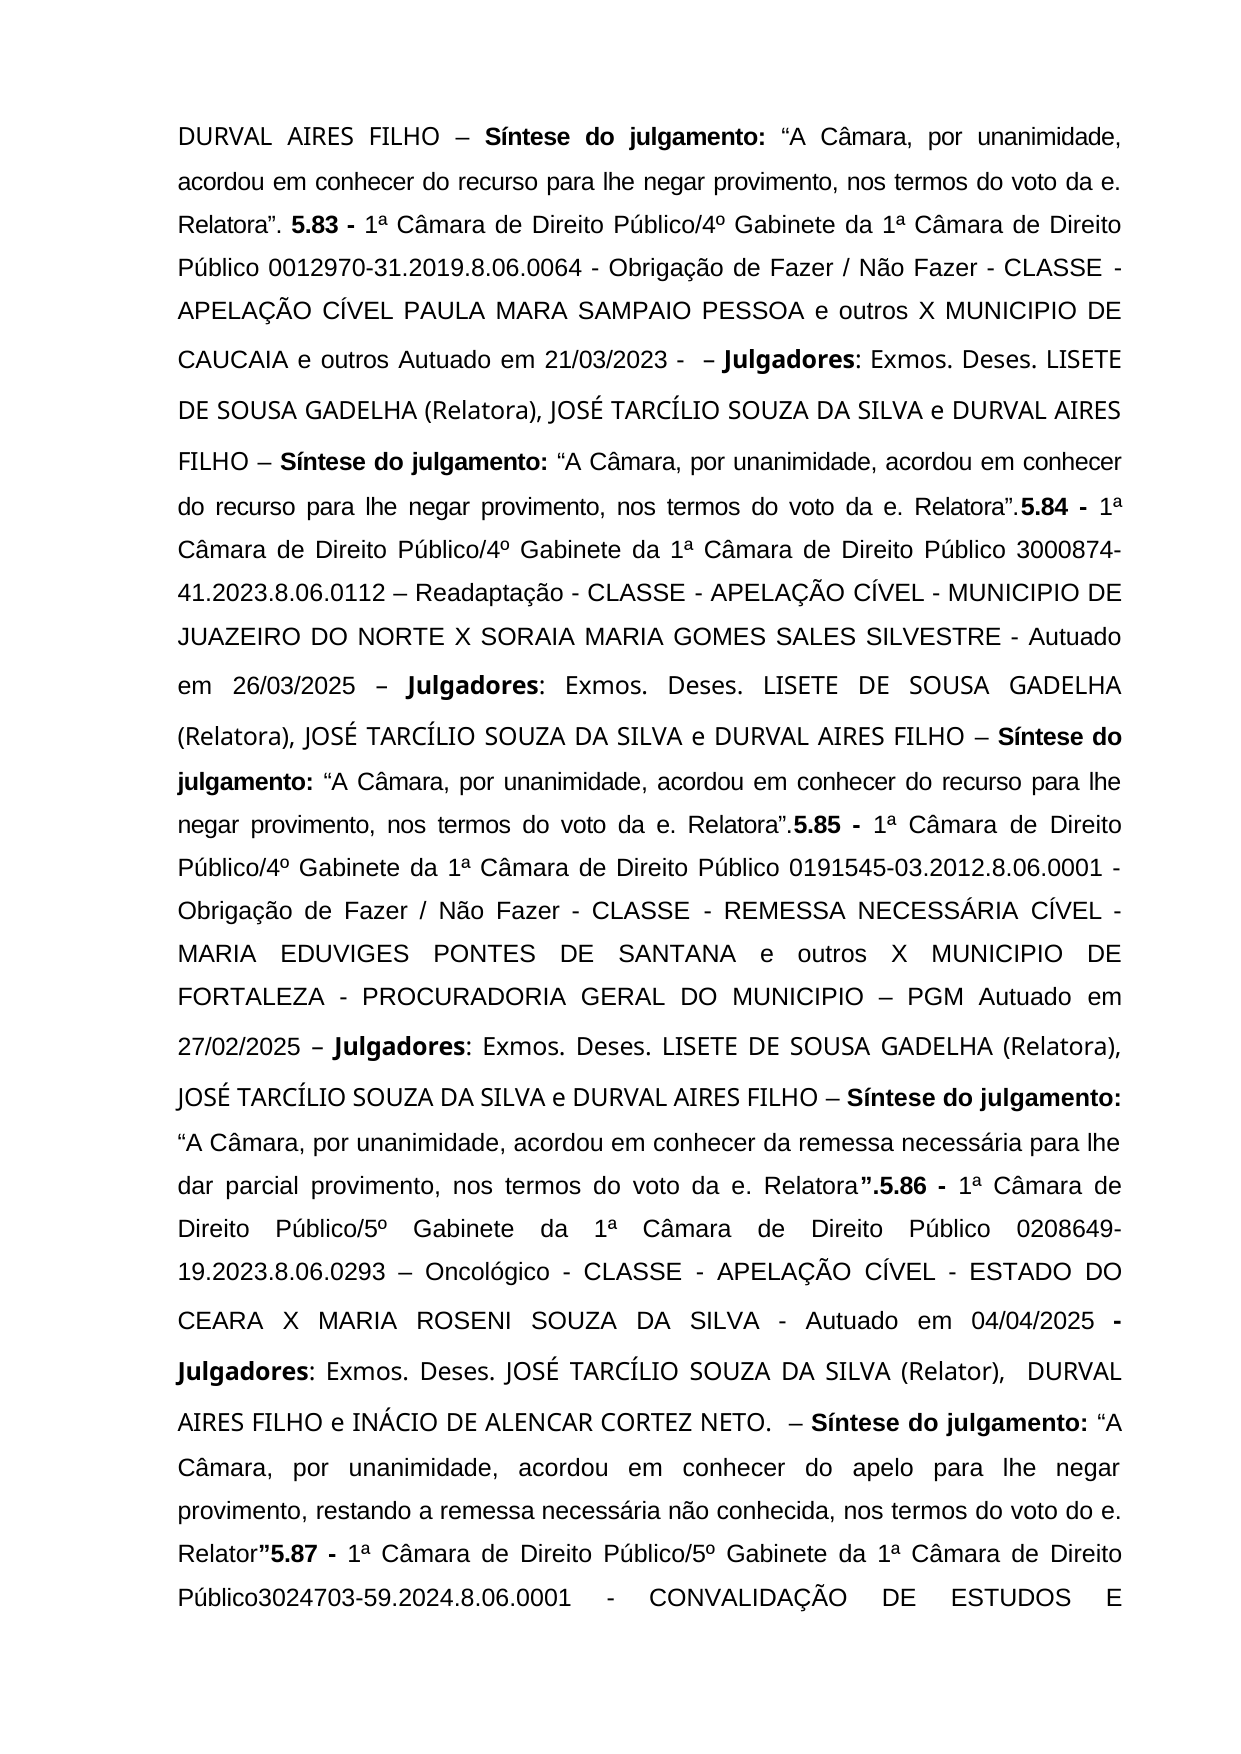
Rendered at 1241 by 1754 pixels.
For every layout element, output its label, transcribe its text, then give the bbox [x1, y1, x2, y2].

text DURVAL AIRES FILHO – Síntese do julgamento: “A Câmara, por unanimidade, acordou em conhecer do recurso para lhe negar provimento, nos termos do voto da e. Relatora”. 5.83 - 1ª Câmara de Direito Público/4º Gabinete da 1ª Câmara de Direito Público 0012970-31.2019.8.06.0064 - Obrigação de Fazer / Não Fazer - CLASSE - APELAÇÃO CÍVEL PAULA MARA SAMPAIO PESSOA e outros X MUNICIPIO DE CAUCAIA e outros Autuado em 21/03/2023 - – Julgadores: Exmos. Deses. LISETE DE SOUSA GADELHA (Relatora), JOSÉ TARCÍLIO SOUZA DA SILVA e DURVAL AIRES FILHO – Síntese do julgamento: “A Câmara, por unanimidade, acordou em conhecer do recurso para lhe negar provimento, nos termos do voto da e. Relatora”.5.84 - 1ª Câmara de Direito Público/4º Gabinete da 1ª Câmara de Direito Público 3000874-41.2023.8.06.0112 – Readaptação - CLASSE - APELAÇÃO CÍVEL - MUNICIPIO DE JUAZEIRO DO NORTE X SORAIA MARIA GOMES SALES SILVESTRE - Autuado em 26/03/2025 – Julgadores: Exmos. Deses. LISETE DE SOUSA GADELHA (Relatora), JOSÉ TARCÍLIO SOUZA DA SILVA e DURVAL AIRES FILHO – Síntese do julgamento: “A Câmara, por unanimidade, acordou em conhecer do recurso para lhe negar provimento, nos termos do voto da e. Relatora”.5.85 - 1ª Câmara de Direito Público/4º Gabinete da 1ª Câmara de Direito Público 0191545-03.2012.8.06.0001 - Obrigação de Fazer / Não Fazer - CLASSE - REMESSA NECESSÁRIA CÍVEL - MARIA EDUVIGES PONTES DE SANTANA e outros X MUNICIPIO DE FORTALEZA - PROCURADORIA GERAL DO MUNICIPIO – PGM Autuado em 27/02/2025 – Julgadores: Exmos. Deses. LISETE DE SOUSA GADELHA (Relatora), JOSÉ TARCÍLIO SOUZA DA SILVA e DURVAL AIRES FILHO – Síntese do julgamento: “A Câmara, por unanimidade, acordou em conhecer da remessa necessária para lhe dar parcial provimento, nos termos do voto da e. Relatora”.5.86 - 1ª Câmara de Direito Público/5º Gabinete da 1ª Câmara de Direito Público 0208649-19.2023.8.06.0293 – Oncológico - CLASSE - APELAÇÃO CÍVEL - ESTADO DO CEARA X MARIA ROSENI SOUZA DA SILVA - Autuado em 04/04/2025 - Julgadores: Exmos. Deses. JOSÉ TARCÍLIO SOUZA DA SILVA (Relator), DURVAL AIRES FILHO e INÁCIO DE ALENCAR CORTEZ NETO. – Síntese do julgamento: “A Câmara, por unanimidade, acordou em conhecer do apelo para lhe negar provimento, restando a remessa necessária não conhecida, nos termos do voto do e. Relator”5.87 - 1ª Câmara de Direito Público/5º Gabinete da 1ª Câmara de Direito Público3024703-59.2024.8.06.0001 - CONVALIDAÇÃO DE ESTUDOS E [177, 118, 1122, 1611]
